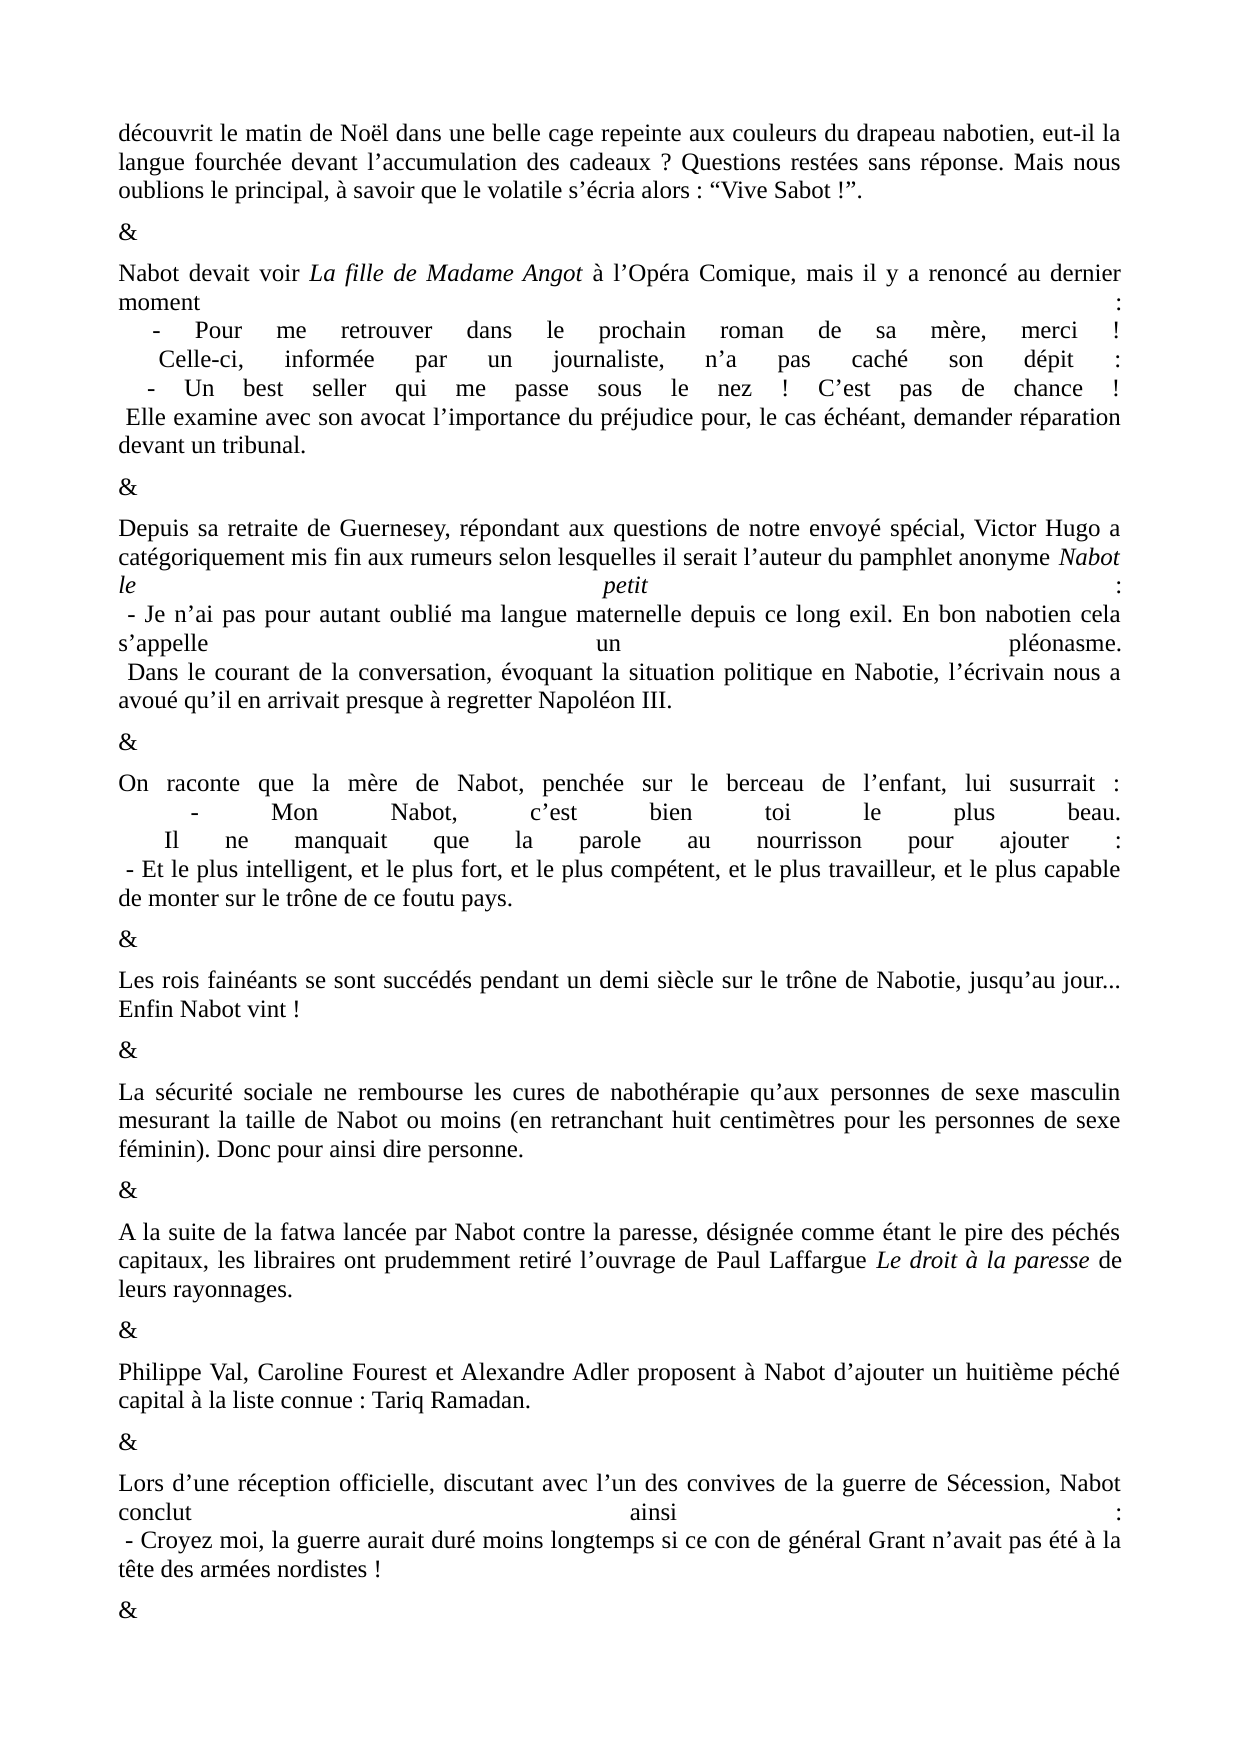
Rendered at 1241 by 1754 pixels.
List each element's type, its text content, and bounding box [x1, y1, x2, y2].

text On raconte que la mère de Nabot, penchée sur le berceau de l’enfant, lui susurrait : - Mon Nabot, c’est bien toi le plus beau. Il ne manquait que la parole au nourrisson pour ajouter : - Et le plus intelligent, et le plus fort, et le plus compétent, et le plus travailleur, et le plus capable de monter sur le trône de ce foutu pays. [118, 768, 1122, 912]
text & [118, 472, 1122, 501]
text A la suite de la fatwa lancée par Nabot contre la paresse, désignée comme étant le pire des péchés capitaux, les libraires ont prudemment retiré l’ouvrage de Paul Laffargue Le droit à la paresse de leurs rayonnages. [118, 1217, 1122, 1303]
text Depuis sa retraite de Guernesey, répondant aux questions de notre envoyé spécial, Victor Hugo a catégoriquement mis fin aux rumeurs selon lesquelles il serait l’auteur du pamphlet anonyme Nabot le petit : - Je n’ai pas pour autant oublié ma langue maternelle depuis ce long exil. En bon nabotien cela s’appelle un pléonasme. Dans le courant de la conversation, évoquant la situation politique en Nabotie, l’écrivain nous a avoué qu’il en arrivait presque à regretter Napoléon III. [118, 513, 1122, 714]
text Philippe Val, Caroline Fourest et Alexandre Adler proposent à Nabot d’ajouter un huitième péché capital à la liste connue : Tariq Ramadan. [118, 1357, 1122, 1414]
text & [118, 217, 1122, 246]
text & [118, 1316, 1122, 1344]
text & [118, 727, 1122, 756]
text & [118, 1427, 1122, 1456]
text Nabot devait voir La fille de Madame Angot à l’Opéra Comique, mais il y a renoncé au dernier moment : - Pour me retrouver dans le prochain roman de sa mère, merci ! Celle-ci, informée par un journaliste, n’a pas caché son dépit : - Un best seller qui me passe sous le nez ! C’est pas de chance ! Elle examine avec son avocat l’importance du préjudice pour, le cas échéant, demander réparation devant un tribunal. [118, 258, 1122, 459]
text & [118, 924, 1122, 953]
text & [118, 1596, 1122, 1624]
text & [118, 1036, 1122, 1064]
text Lors d’une réception officielle, discutant avec l’un des convives de la guerre de Sécession, Nabot conclut ainsi : - Croyez moi, la guerre aurait duré moins longtemps si ce con de général Grant n’avait pas été à la tête des armées nordistes ! [118, 1468, 1122, 1583]
text découvrit le matin de Noël dans une belle cage repeinte aux couleurs du drapeau nabotien, eut-il la langue fourchée devant l’accumulation des cadeaux ? Questions restées sans réponse. Mais nous oublions le principal, à savoir que le volatile s’écria alors : “Vive Sabot !”. [118, 118, 1122, 204]
text & [118, 1176, 1122, 1204]
text La sécurité sociale ne rembourse les cures de nabothérapie qu’aux personnes de sexe masculin mesurant la taille de Nabot ou moins (en retranchant huit centimètres pour les personnes de sexe féminin). Donc pour ainsi dire personne. [118, 1077, 1122, 1163]
text Les rois fainéants se sont succédés pendant un demi siècle sur le trône de Nabotie, jusqu’au jour... Enfin Nabot vint ! [118, 966, 1122, 1023]
